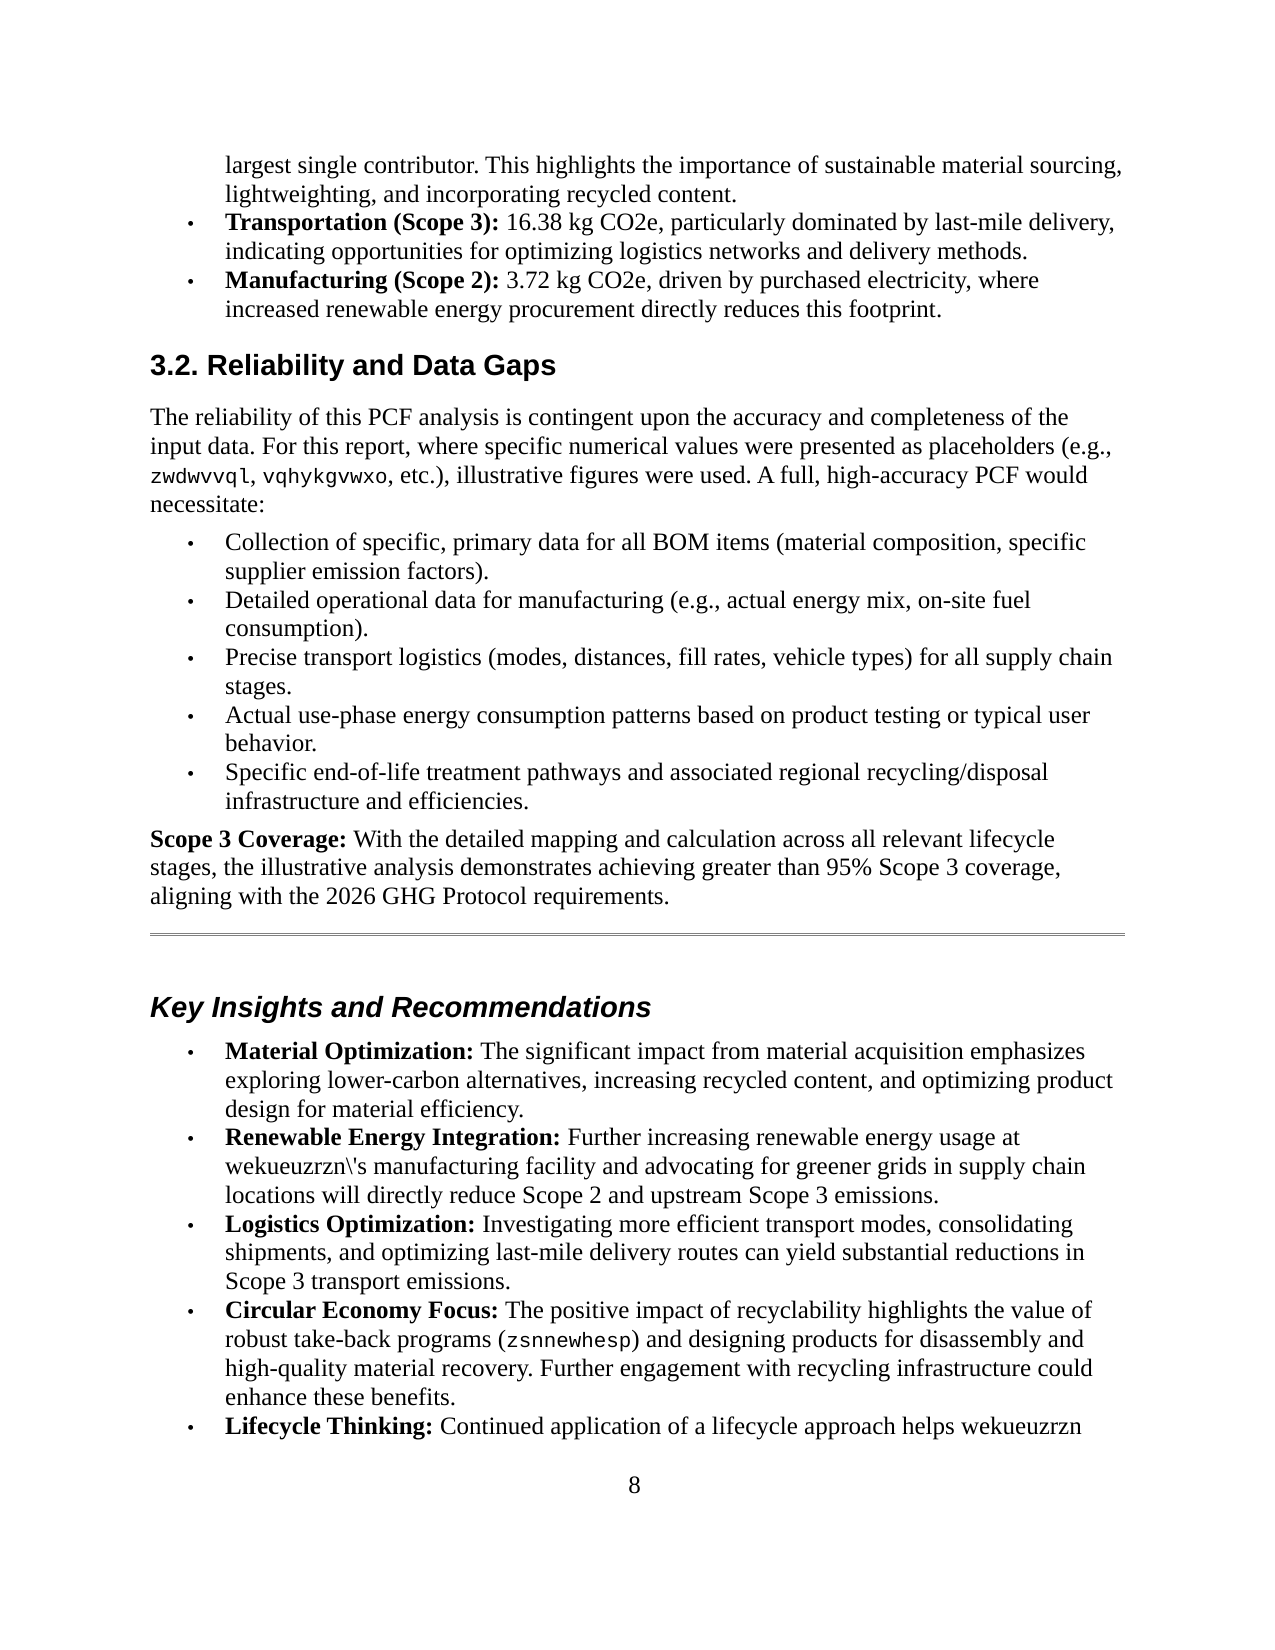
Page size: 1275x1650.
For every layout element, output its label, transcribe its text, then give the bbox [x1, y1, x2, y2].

list Collection of specific, primary data for all BOM items (material composition, specific supplier emission factors). [187, 527, 1125, 585]
list Lifecycle Thinking: Continued application of a lifecycle approach helps wekueuzrzn [187, 1411, 1125, 1439]
list Specific end-of-life treatment pathways and associated regional recycling/disposal infrastructure and efficiencies. [187, 757, 1125, 815]
text The reliability of this PCF analysis is contingent upon the accuracy and completeness of the input data. For this report, where specific numerical values were presented as placeholders (e.g., zwdwvvql, vqhykgvwxo, etc.), illustrative figures were used. A full, high-accuracy PCF would necessitate: [150, 402, 1125, 518]
text Scope 3 Coverage: With the detailed mapping and calculation across all relevant lifecycle stages, the illustrative analysis demonstrates achieving greater than 95% Scope 3 coverage, aligning with the 2026 GHG Protocol requirements. [150, 824, 1125, 910]
list Precise transport logistics (modes, distances, fill rates, vehicle types) for all supply chain stages. [187, 642, 1125, 700]
list Detailed operational data for manufacturing (e.g., actual energy mix, on-site fuel consumption). [187, 585, 1125, 642]
list Logistics Optimization: Investigating more efficient transport modes, consolidating shipments, and optimizing last-mile delivery routes can yield substantial reductions in Scope 3 transport emissions. [187, 1209, 1125, 1295]
subtitle Key Insights and Recommendations [150, 990, 1125, 1024]
list Circular Economy Focus: The positive impact of recyclability highlights the value of robust take-back programs (zsnnewhesp) and designing products for disassembly and high-quality material recovery. Further engagement with recycling infrastructure could enhance these benefits. [187, 1295, 1125, 1411]
list Material Optimization: The significant impact from material acquisition emphasizes exploring lower-carbon alternatives, increasing recycled content, and optimizing product design for material efficiency. [187, 1036, 1125, 1122]
list Renewable Energy Integration: Further increasing renewable energy usage at wekueuzrzn\'s manufacturing facility and advocating for greener grids in supply chain locations will directly reduce Scope 2 and upstream Scope 3 emissions. [187, 1122, 1125, 1209]
list Transportation (Scope 3): 16.38 kg CO2e, particularly dominated by last-mile delivery, indicating opportunities for optimizing logistics networks and delivery methods. [187, 207, 1125, 265]
subtitle 3.2. Reliability and Data Gaps [150, 347, 1125, 381]
list Actual use-phase energy consumption patterns based on product testing or typical user behavior. [187, 700, 1125, 757]
list largest single contributor. This highlights the importance of sustainable material sourcing, lightweighting, and incorporating recycled content. [187, 150, 1125, 207]
list Manufacturing (Scope 2): 3.72 kg CO2e, driven by purchased electricity, where increased renewable energy procurement directly reduces this footprint. [187, 265, 1125, 322]
